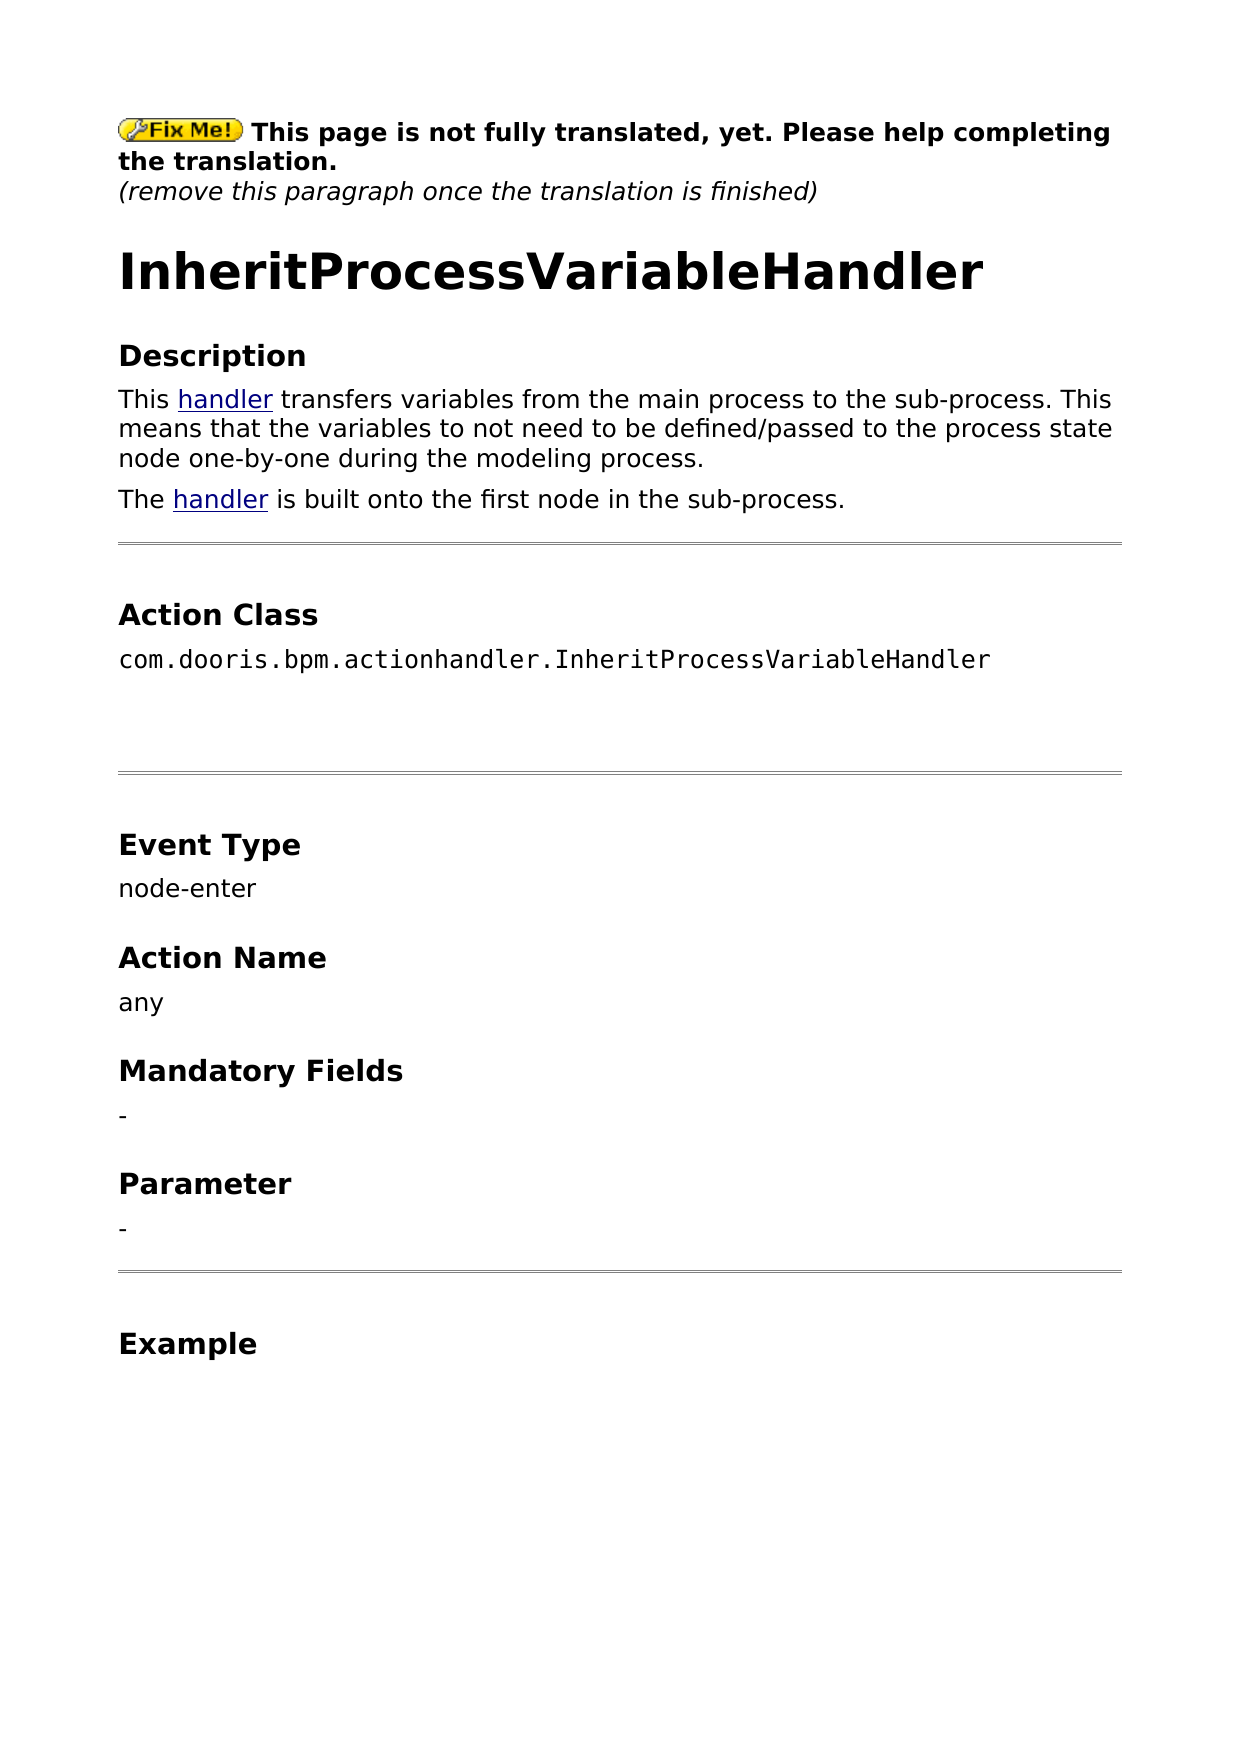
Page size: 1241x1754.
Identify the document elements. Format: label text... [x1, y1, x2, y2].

text com.dooris.bpm.actionhandler.InheritProcessVariableHandler [118, 645, 1122, 674]
subtitle Parameter [118, 1167, 1122, 1201]
subtitle Action Class [118, 598, 1122, 632]
text This page is not fully translated, yet. Please help completing the translation. (remove this paragraph once the translation is finished) [118, 118, 1122, 206]
subtitle Description [118, 339, 1122, 373]
subtitle InheritProcessVariableHandler [118, 243, 1122, 302]
subtitle Mandatory Fields [118, 1054, 1122, 1088]
text node-enter [118, 874, 1122, 904]
text - [118, 1214, 1122, 1243]
subtitle Action Name [118, 941, 1122, 975]
text - [118, 1101, 1122, 1130]
subtitle Example [118, 1327, 1122, 1361]
text The handler is built onto the first node in the sub-process. [118, 486, 1122, 515]
picture [118, 118, 244, 142]
text This handler transfers variables from the main process to the sub-process. This means that the variables to not need to be defined/passed to the process state node one-by-one during the modeling process. [118, 386, 1122, 473]
text any [118, 988, 1122, 1017]
subtitle Event Type [118, 828, 1122, 862]
